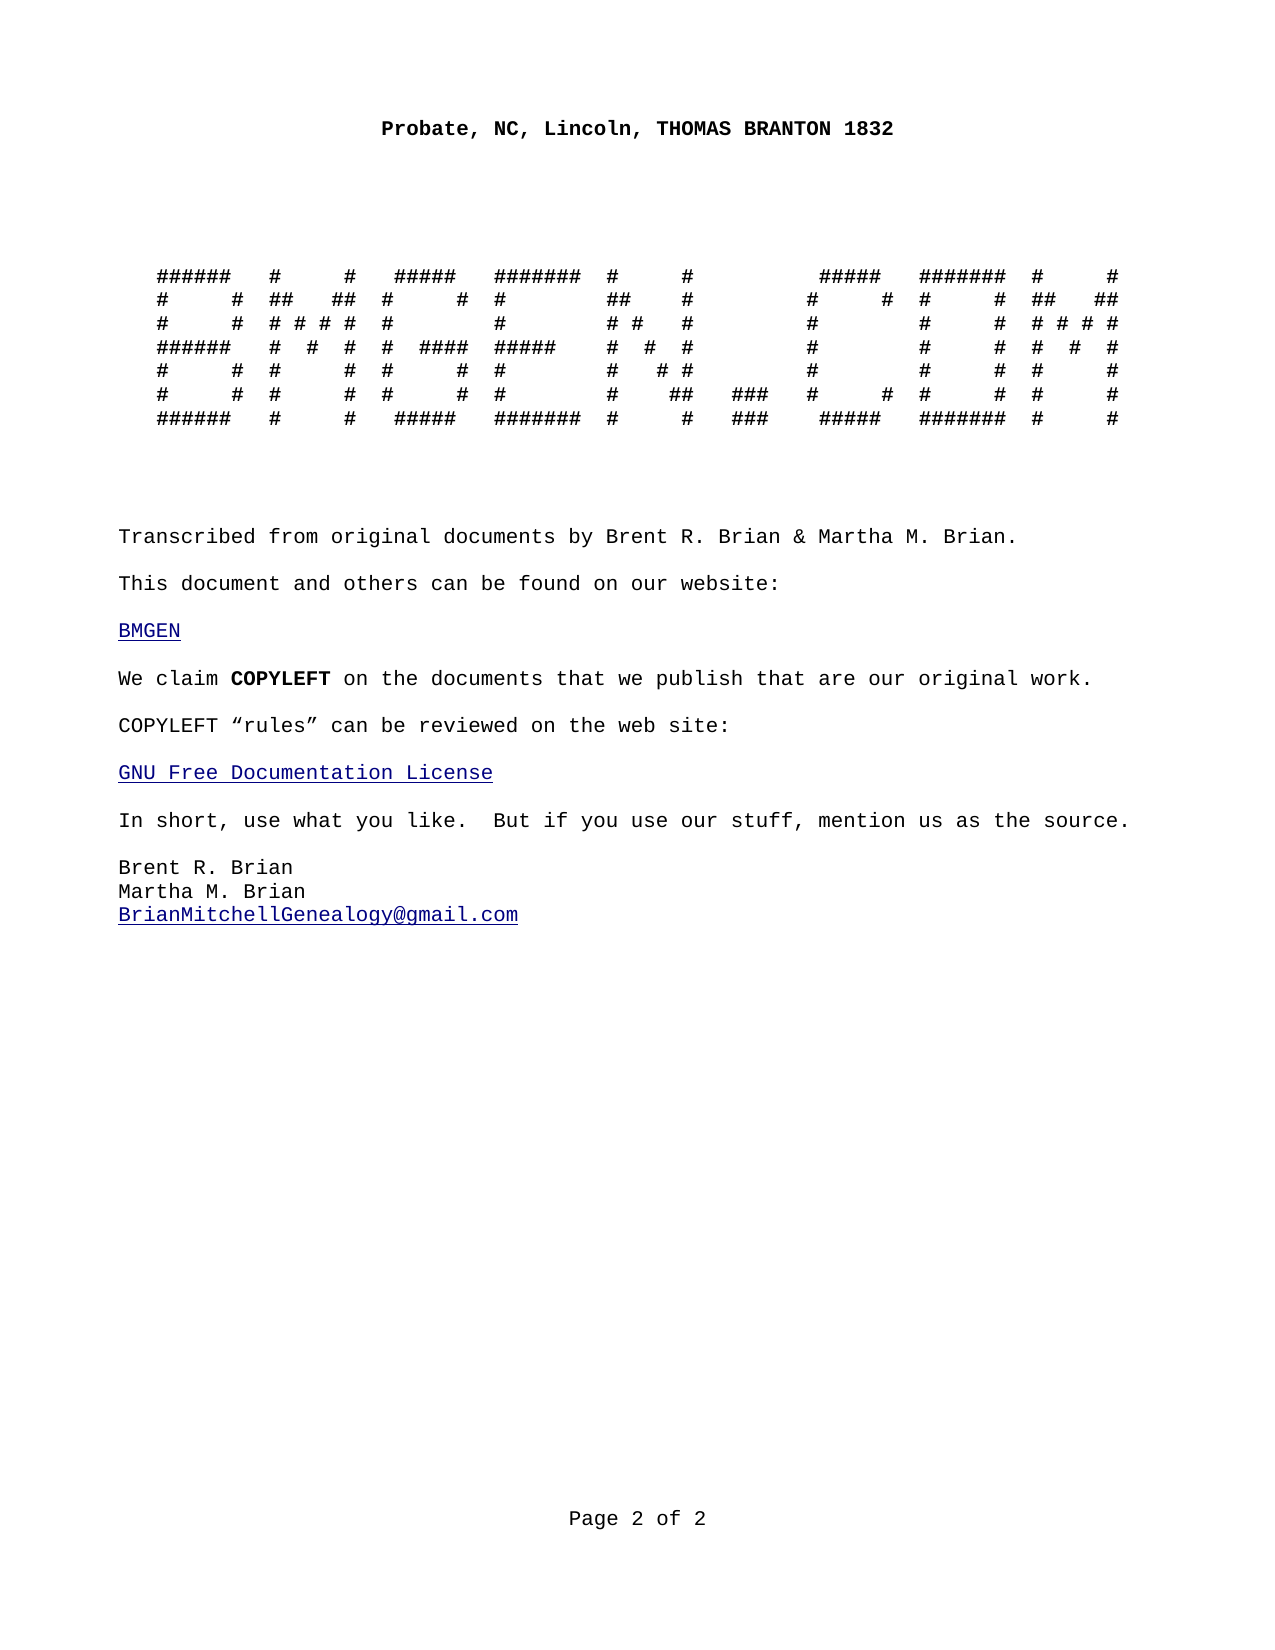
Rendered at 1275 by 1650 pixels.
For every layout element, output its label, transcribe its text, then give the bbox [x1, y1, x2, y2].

text Martha M. Brian [118, 881, 1157, 904]
text # # # # # # # # # # # # # # # # # # [118, 313, 1157, 337]
text GNU Free Documentation License [118, 762, 1157, 786]
text ###### # # ##### ####### # # ##### ####### # # [118, 266, 1157, 289]
text # # # # # # # # ## ### # # # # # # [118, 384, 1157, 408]
text # # # # # # # # # # # # # # # [118, 360, 1157, 384]
text COPYLEFT “rules” can be reviewed on the web site: [118, 715, 1157, 739]
text BMGEN [118, 621, 1157, 644]
text This document and others can be found on our website: [118, 573, 1157, 597]
text BrianMitchellGenealogy@gmail.com [118, 904, 1157, 928]
text Brent R. Brian [118, 857, 1157, 881]
text ###### # # ##### ####### # # ### ##### ####### # # [118, 408, 1157, 431]
text Transcribed from original documents by Brent R. Brian & Martha M. Brian. [118, 526, 1157, 549]
text We claim COPYLEFT on the documents that we publish that are our original work. [118, 668, 1157, 691]
text ###### # # # # #### ##### # # # # # # # # # [118, 337, 1157, 360]
text In short, use what you like. But if you use our stuff, mention us as the source. [118, 810, 1157, 833]
text # # ## ## # # # ## # # # # # ## ## [118, 289, 1157, 313]
